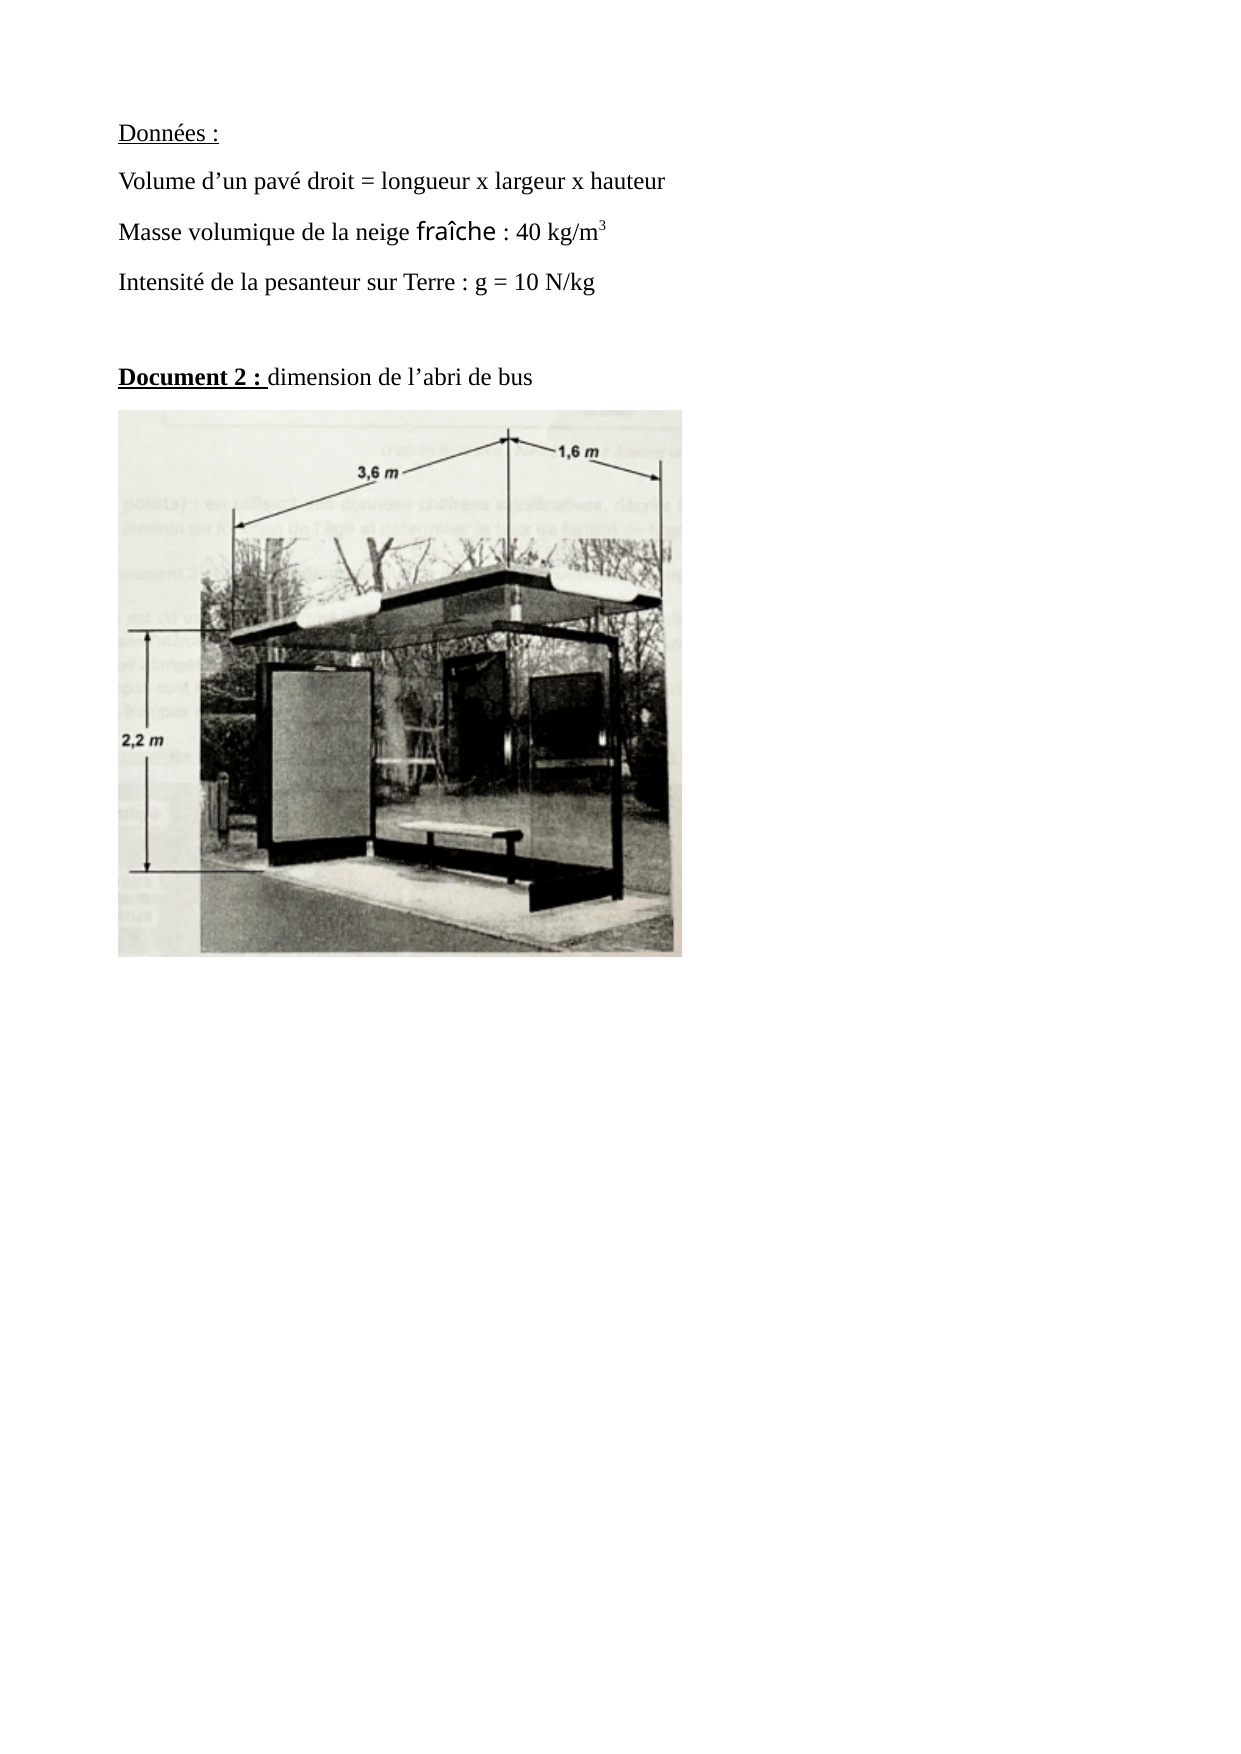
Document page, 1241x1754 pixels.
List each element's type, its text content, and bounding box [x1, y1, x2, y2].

text Masse volumique de la neige fraîche : 40 kg/m3 [118, 213, 1122, 247]
text Volume d’un pavé droit = longueur x largeur x hauteur [118, 166, 1122, 194]
text Intensité de la pesanteur sur Terre : g = 10 N/kg [118, 267, 1122, 296]
text Données : [118, 118, 1122, 147]
text Document 2 : dimension de l’abri de bus [118, 362, 1122, 391]
picture [118, 410, 683, 957]
